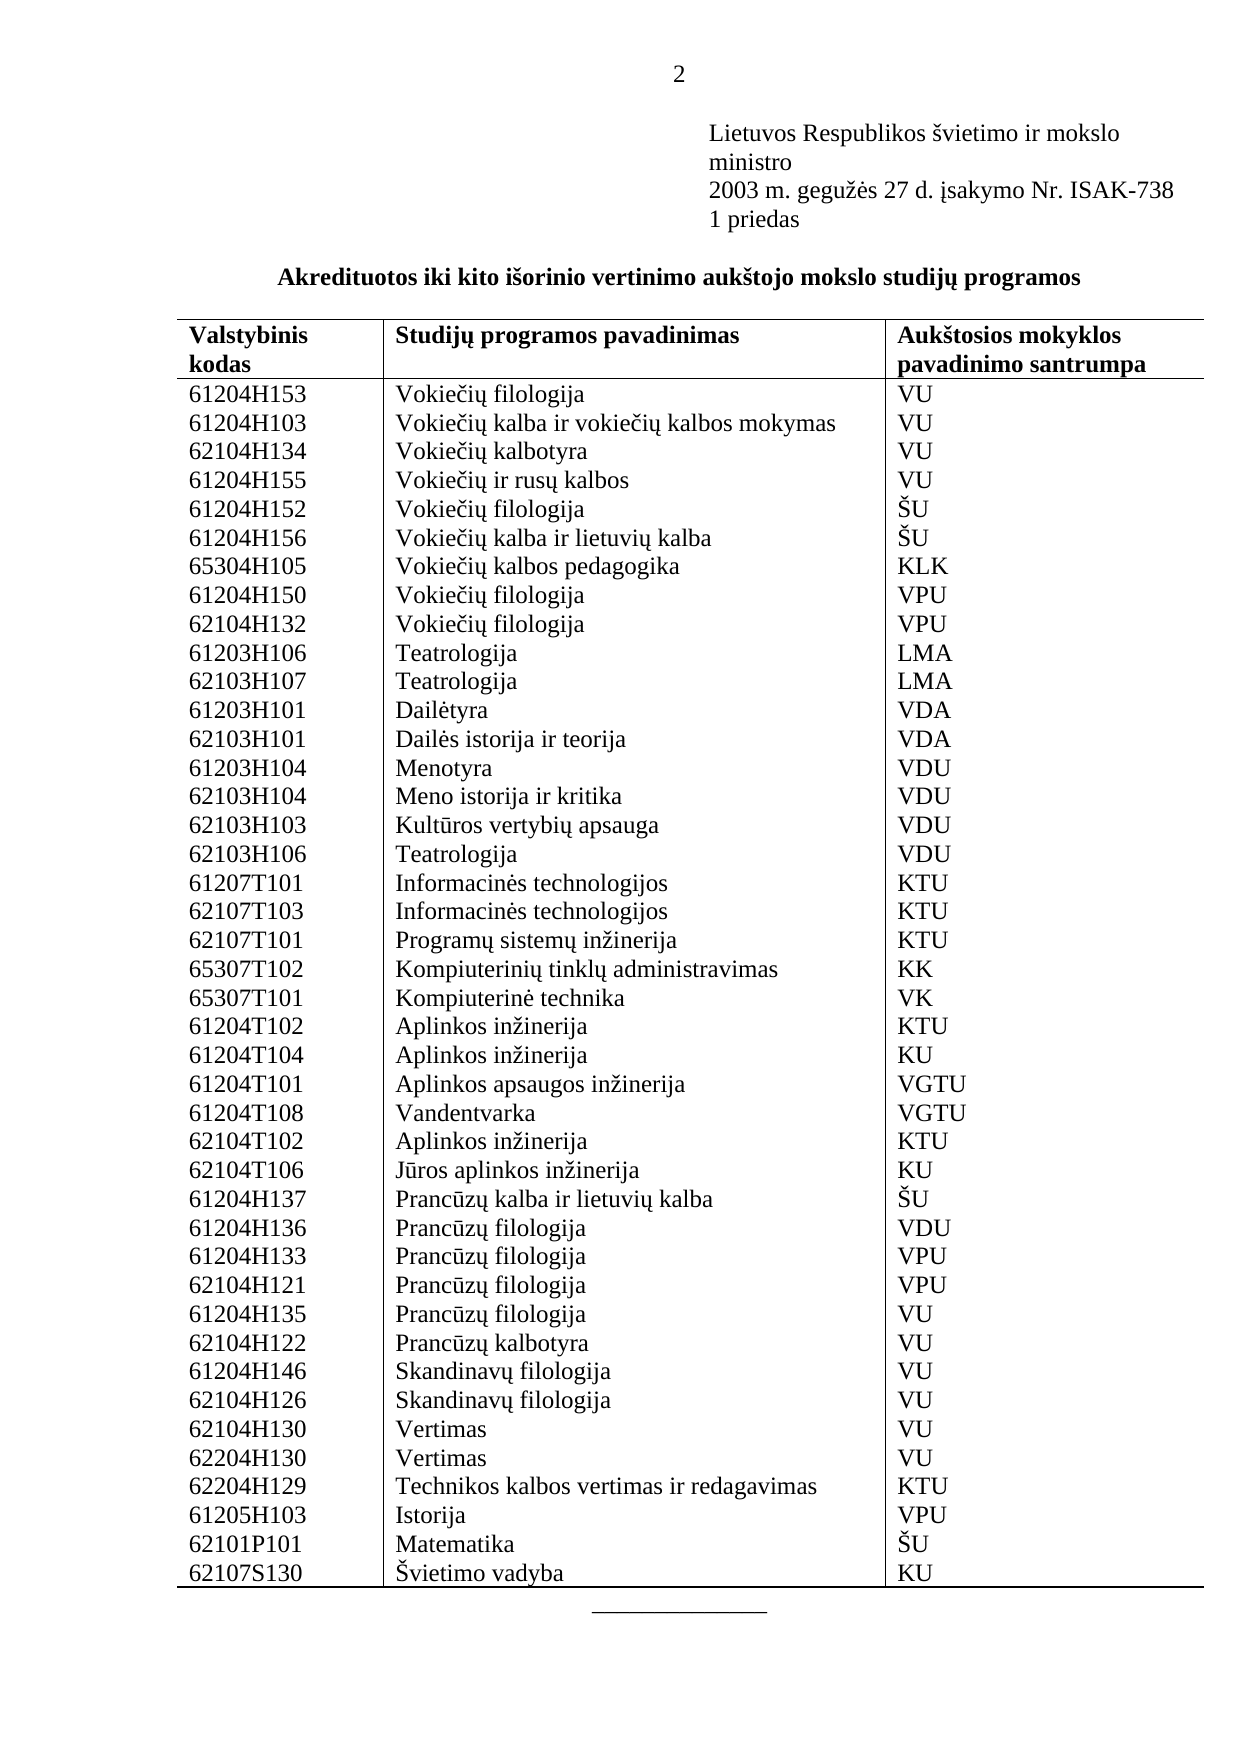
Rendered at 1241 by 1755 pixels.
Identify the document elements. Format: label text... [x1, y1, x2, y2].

table_cell KTU [886, 868, 1204, 896]
table_cell 62104T106 [177, 1155, 383, 1184]
table_cell VU [886, 465, 1204, 494]
table_cell VGTU [886, 1069, 1204, 1098]
table_cell 62104H132 [177, 609, 383, 638]
table_cell VK [886, 983, 1204, 1011]
table_cell Aplinkos apsaugos inžinerija [384, 1069, 885, 1098]
table_cell 62103H107 [177, 666, 383, 695]
table_cell 61204H135 [177, 1299, 383, 1328]
table_cell Skandinavų filologija [384, 1356, 885, 1385]
text Lietuvos Respublikos švietimo ir mokslo [177, 118, 1181, 147]
table_cell Vandentvarka [384, 1098, 885, 1126]
table_cell VU [886, 1328, 1204, 1356]
table_cell VDU [886, 781, 1204, 810]
table_cell 61205H103 [177, 1500, 383, 1529]
table_cell 61204H146 [177, 1356, 383, 1385]
table_cell 61204T108 [177, 1098, 383, 1126]
table_cell Prancūzų filologija [384, 1241, 885, 1270]
table_cell VDA [886, 724, 1204, 753]
table_cell 62107T101 [177, 925, 383, 954]
table_cell KLK [886, 551, 1204, 580]
table_cell Prancūzų filologija [384, 1213, 885, 1241]
table_cell 61204H152 [177, 494, 383, 523]
table_cell VDA [886, 695, 1204, 724]
table_cell VU [886, 1385, 1204, 1414]
table_cell 61204H155 [177, 465, 383, 494]
table_cell 62104H121 [177, 1270, 383, 1299]
text Akredituotos iki kito išorinio vertinimo aukštojo mokslo studijų programos [177, 262, 1181, 291]
table_cell KK [886, 954, 1204, 983]
table_cell 61204T104 [177, 1040, 383, 1069]
table_cell ŠU [886, 1529, 1204, 1558]
table_cell 62204H129 [177, 1471, 383, 1500]
table_cell KTU [886, 896, 1204, 925]
table_cell Programų sistemų inžinerija [384, 925, 885, 954]
table_cell VU [886, 379, 1204, 408]
table_cell VU [886, 1356, 1204, 1385]
table_cell Vokiečių kalbotyra [384, 436, 885, 465]
table_cell 61203H104 [177, 753, 383, 781]
table_cell 62104H134 [177, 436, 383, 465]
table_cell 61204H156 [177, 523, 383, 551]
table_cell 62103H103 [177, 810, 383, 839]
table_cell 61204H133 [177, 1241, 383, 1270]
table_cell Aplinkos inžinerija [384, 1126, 885, 1155]
table_cell 62101P101 [177, 1529, 383, 1558]
table_header Studijų programos pavadinimas [384, 320, 885, 378]
table_cell ŠU [886, 494, 1204, 523]
table_cell Dailėtyra [384, 695, 885, 724]
table_cell 62204H130 [177, 1443, 383, 1471]
table_cell VPU [886, 1500, 1204, 1529]
table_cell VU [886, 1443, 1204, 1471]
table_cell 61204H153 [177, 379, 383, 408]
table_cell 62107S130 [177, 1558, 383, 1586]
table_cell KTU [886, 1011, 1204, 1040]
table_cell KTU [886, 1471, 1204, 1500]
table_cell 62103H104 [177, 781, 383, 810]
table_cell VDU [886, 1213, 1204, 1241]
table_cell 61204H137 [177, 1184, 383, 1213]
table_cell Aplinkos inžinerija [384, 1011, 885, 1040]
table_cell 62104T102 [177, 1126, 383, 1155]
table_cell 62107T103 [177, 896, 383, 925]
table_cell VDU [886, 810, 1204, 839]
table_cell 65307T101 [177, 983, 383, 1011]
table_cell Teatrologija [384, 638, 885, 666]
table_cell 61204H103 [177, 408, 383, 436]
table_cell 61204T102 [177, 1011, 383, 1040]
table_cell 65304H105 [177, 551, 383, 580]
table_cell Vertimas [384, 1443, 885, 1471]
table_cell Prancūzų filologija [384, 1270, 885, 1299]
table_cell Vertimas [384, 1414, 885, 1443]
table_cell Vokiečių filologija [384, 580, 885, 609]
table_cell ŠU [886, 1184, 1204, 1213]
table_cell VU [886, 1414, 1204, 1443]
table_cell Matematika [384, 1529, 885, 1558]
table_cell 61204H136 [177, 1213, 383, 1241]
table_cell VDU [886, 839, 1204, 868]
table_cell KTU [886, 925, 1204, 954]
table_cell 62103H101 [177, 724, 383, 753]
table_cell Vokiečių kalba ir vokiečių kalbos mokymas [384, 408, 885, 436]
table_cell 62103H106 [177, 839, 383, 868]
table_cell Kultūros vertybių apsauga [384, 810, 885, 839]
table_cell Vokiečių kalba ir lietuvių kalba [384, 523, 885, 551]
table_cell Kompiuterinė technika [384, 983, 885, 1011]
table_cell VU [886, 408, 1204, 436]
table_cell 61203H101 [177, 695, 383, 724]
table_cell VPU [886, 609, 1204, 638]
table_cell 61204H150 [177, 580, 383, 609]
table_cell VDU [886, 753, 1204, 781]
table_cell Teatrologija [384, 839, 885, 868]
table_cell 62104H126 [177, 1385, 383, 1414]
table_cell 61207T101 [177, 868, 383, 896]
table_cell KU [886, 1558, 1204, 1586]
table_cell Vokiečių filologija [384, 609, 885, 638]
table_cell Teatrologija [384, 666, 885, 695]
table_cell Menotyra [384, 753, 885, 781]
table_cell Švietimo vadyba [384, 1558, 885, 1586]
table_cell ŠU [886, 523, 1204, 551]
table_cell LMA [886, 638, 1204, 666]
text 1 priedas [177, 204, 1181, 233]
table_cell VPU [886, 580, 1204, 609]
table_cell KU [886, 1040, 1204, 1069]
table_cell KU [886, 1155, 1204, 1184]
text 2003 m. gegužės 27 d. įsakymo Nr. ISAK-738 [177, 176, 1181, 204]
table_cell Vokiečių filologija [384, 494, 885, 523]
table_cell Prancūzų kalba ir lietuvių kalba [384, 1184, 885, 1213]
table_cell Vokiečių kalbos pedagogika [384, 551, 885, 580]
table_cell Skandinavų filologija [384, 1385, 885, 1414]
text ______________ [177, 1588, 1181, 1616]
table_header Aukštosios mokyklos pavadinimo santrumpa [886, 320, 1204, 378]
table_cell Istorija [384, 1500, 885, 1529]
table_cell 62104H122 [177, 1328, 383, 1356]
table_cell Informacinės technologijos [384, 868, 885, 896]
table_cell Jūros aplinkos inžinerija [384, 1155, 885, 1184]
table_cell VPU [886, 1241, 1204, 1270]
table_cell VU [886, 1299, 1204, 1328]
table_cell VU [886, 436, 1204, 465]
table_cell Vokiečių filologija [384, 379, 885, 408]
table_cell Meno istorija ir kritika [384, 781, 885, 810]
table_cell VPU [886, 1270, 1204, 1299]
table_cell VGTU [886, 1098, 1204, 1126]
table_cell Aplinkos inžinerija [384, 1040, 885, 1069]
table_cell 61203H106 [177, 638, 383, 666]
table_cell Technikos kalbos vertimas ir redagavimas [384, 1471, 885, 1500]
table_cell 65307T102 [177, 954, 383, 983]
table_cell Prancūzų kalbotyra [384, 1328, 885, 1356]
table_cell Informacinės technologijos [384, 896, 885, 925]
table_cell 62104H130 [177, 1414, 383, 1443]
table_header Valstybinis kodas [177, 320, 383, 378]
table_cell Vokiečių ir rusų kalbos [384, 465, 885, 494]
table_cell Dailės istorija ir teorija [384, 724, 885, 753]
table_cell Prancūzų filologija [384, 1299, 885, 1328]
table_cell 61204T101 [177, 1069, 383, 1098]
table_cell LMA [886, 666, 1204, 695]
table_cell KTU [886, 1126, 1204, 1155]
table_cell Kompiuterinių tinklų administravimas [384, 954, 885, 983]
text ministro [177, 147, 1181, 176]
